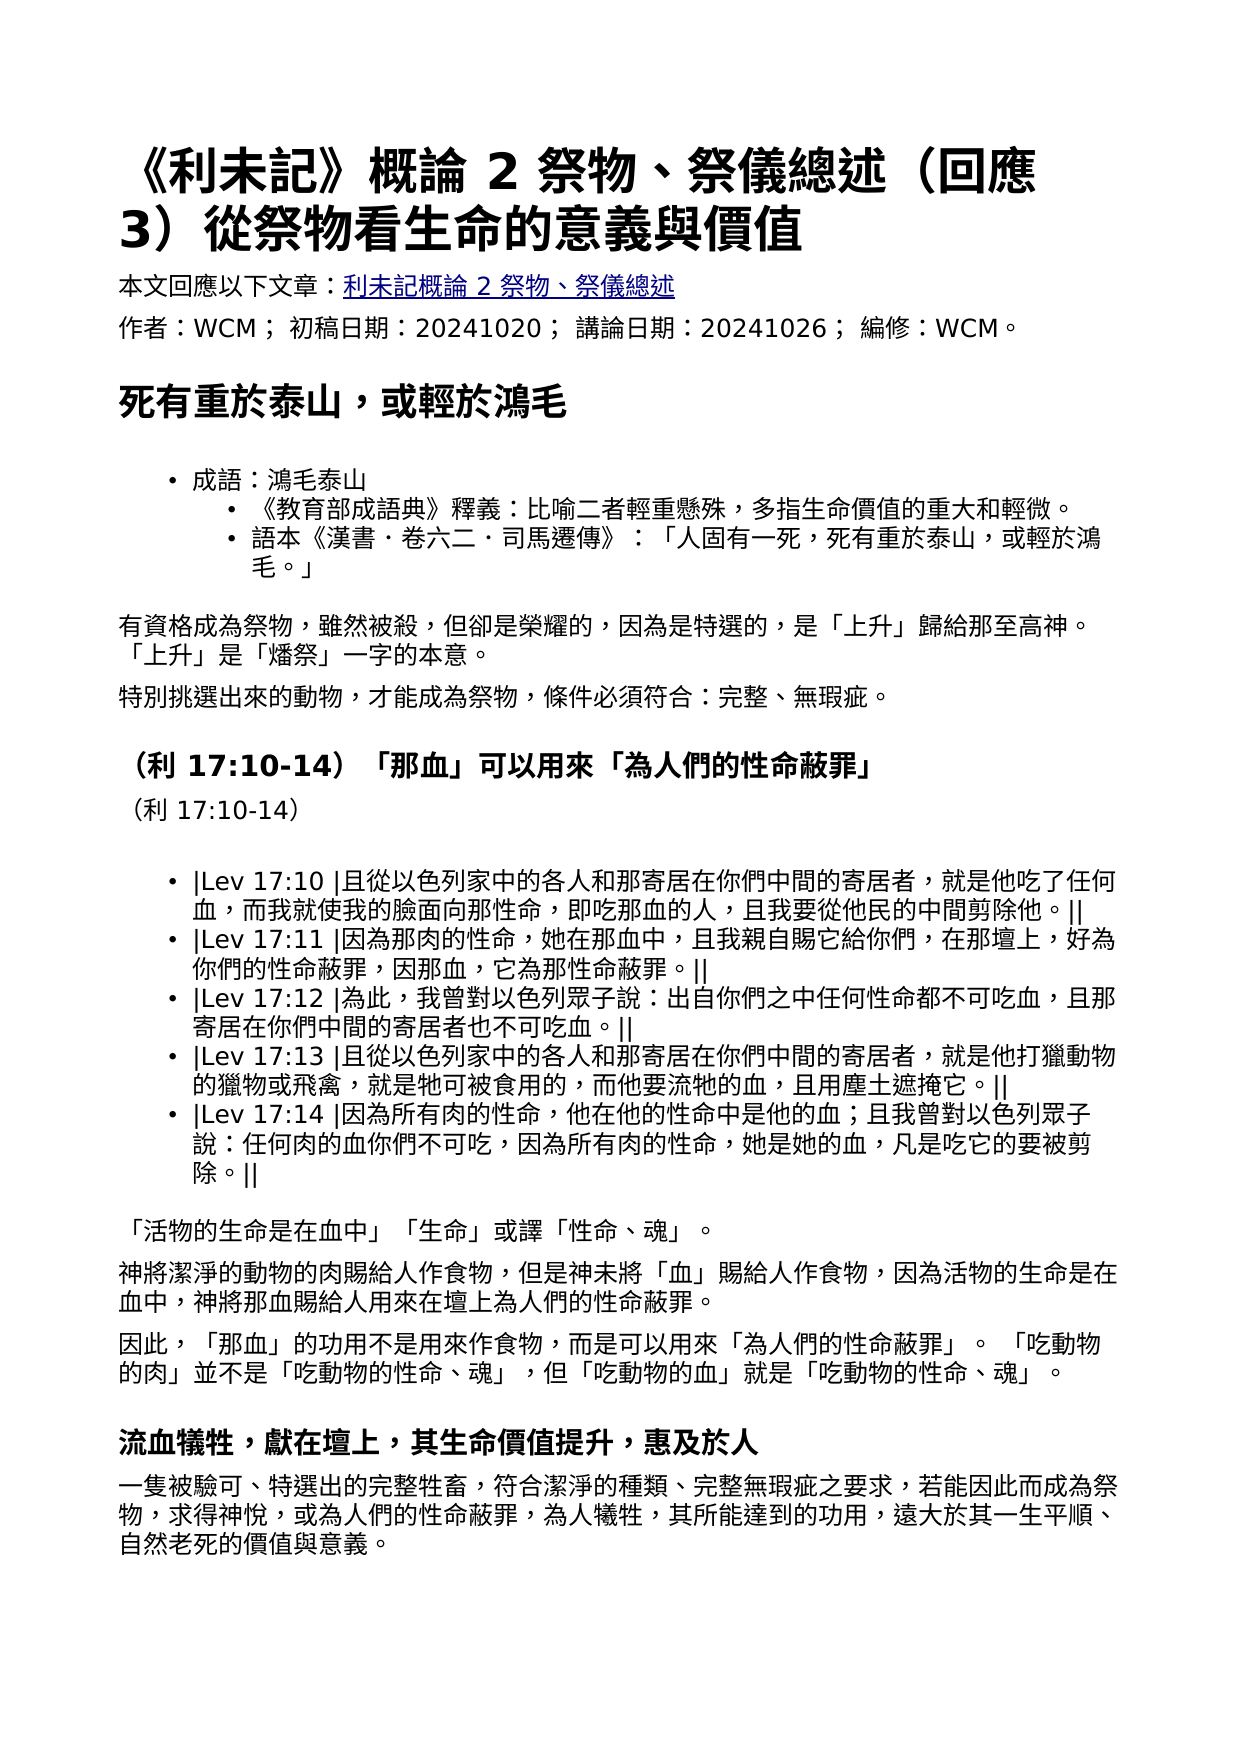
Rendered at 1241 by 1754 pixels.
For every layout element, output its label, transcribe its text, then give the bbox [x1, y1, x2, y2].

subtitle 死有重於泰山，或輕於鴻毛 [118, 380, 1122, 424]
list |Lev 17:12 |為此，我曾對以色列眾子說：出自你們之中任何性命都不可吃血，且那寄居在你們中間的寄居者也不可吃血。|| [177, 984, 1122, 1042]
list |Lev 17:13 |且從以色列家中的各人和那寄居在你們中間的寄居者，就是他打獵動物的獵物或飛禽，就是牠可被食用的，而他要流牠的血，且用塵土遮掩它。|| [177, 1042, 1122, 1101]
list |Lev 17:10 |且從以色列家中的各人和那寄居在你們中間的寄居者，就是他吃了任何血，而我就使我的臉面向那性命，即吃那血的人，且我要從他民的中間剪除他。|| [177, 867, 1122, 926]
list |Lev 17:14 |因為所有肉的性命，他在他的性命中是他的血；且我曾對以色列眾子說：任何肉的血你們不可吃，因為所有肉的性命，她是她的血，凡是吃它的要被剪除。|| [177, 1101, 1122, 1188]
subtitle 流血犠牲，獻在壇上，其生命價值提升，惠及於人 [118, 1426, 1122, 1460]
text 神將潔淨的動物的肉賜給人作食物，但是神未將「血」賜給人作食物，因為活物的生命是在血中，神將那血賜給人用來在壇上為人們的性命蔽罪。 [118, 1259, 1122, 1318]
text 作者：WCM； 初稿日期：20241020； 講論日期：20241026； 編修：WCM。 [118, 314, 1122, 343]
subtitle （利 17:10-14）「那血」可以用來「為人們的性命蔽罪」 [118, 750, 1122, 784]
list |Lev 17:11 |因為那肉的性命，她在那血中，且我親自賜它給你們，在那壇上，好為你們的性命蔽罪，因那血，它為那性命蔽罪。|| [177, 926, 1122, 984]
text 特別挑選出來的動物，才能成為祭物，條件必須符合：完整、無瑕疵。 [118, 683, 1122, 712]
text 一隻被驗可、特選出的完整牲畜，符合潔淨的種類、完整無瑕疵之要求，若能因此而成為祭物，求得神悅，或為人們的性命蔽罪，為人犧牲，其所能達到的功用，遠大於其一生平順、自然老死的價值與意義。 [118, 1472, 1122, 1560]
text （利 17:10-14） [118, 796, 1122, 825]
subtitle 《利未記》概論 2 祭物、祭儀總述（回應 3）從祭物看生命的意義與價值 [118, 143, 1122, 259]
text 因此，「那血」的功用不是用來作食物，而是可以用來「為人們的性命蔽罪」。 「吃動物的肉」並不是「吃動物的性命、魂」，但「吃動物的血」就是「吃動物的性命、魂」。 [118, 1330, 1122, 1388]
text 本文回應以下文章：利未記概論 2 祭物、祭儀總述 [118, 272, 1122, 301]
list 成語：鴻毛泰山 [177, 466, 1122, 495]
list 《教育部成語典》釋義：比喻二者輕重懸殊，多指生命價值的重大和輕微。 [236, 495, 1122, 524]
text 有資格成為祭物，雖然被殺，但卻是榮耀的，因為是特選的，是「上升」歸給那至高神。「上升」是「燔祭」一字的本意。 [118, 612, 1122, 671]
list 語本《漢書．卷六二．司馬遷傳》：「人固有一死，死有重於泰山，或輕於鴻毛。」 [236, 524, 1122, 583]
text 「活物的生命是在血中」「生命」或譯「性命、魂」。 [118, 1218, 1122, 1247]
